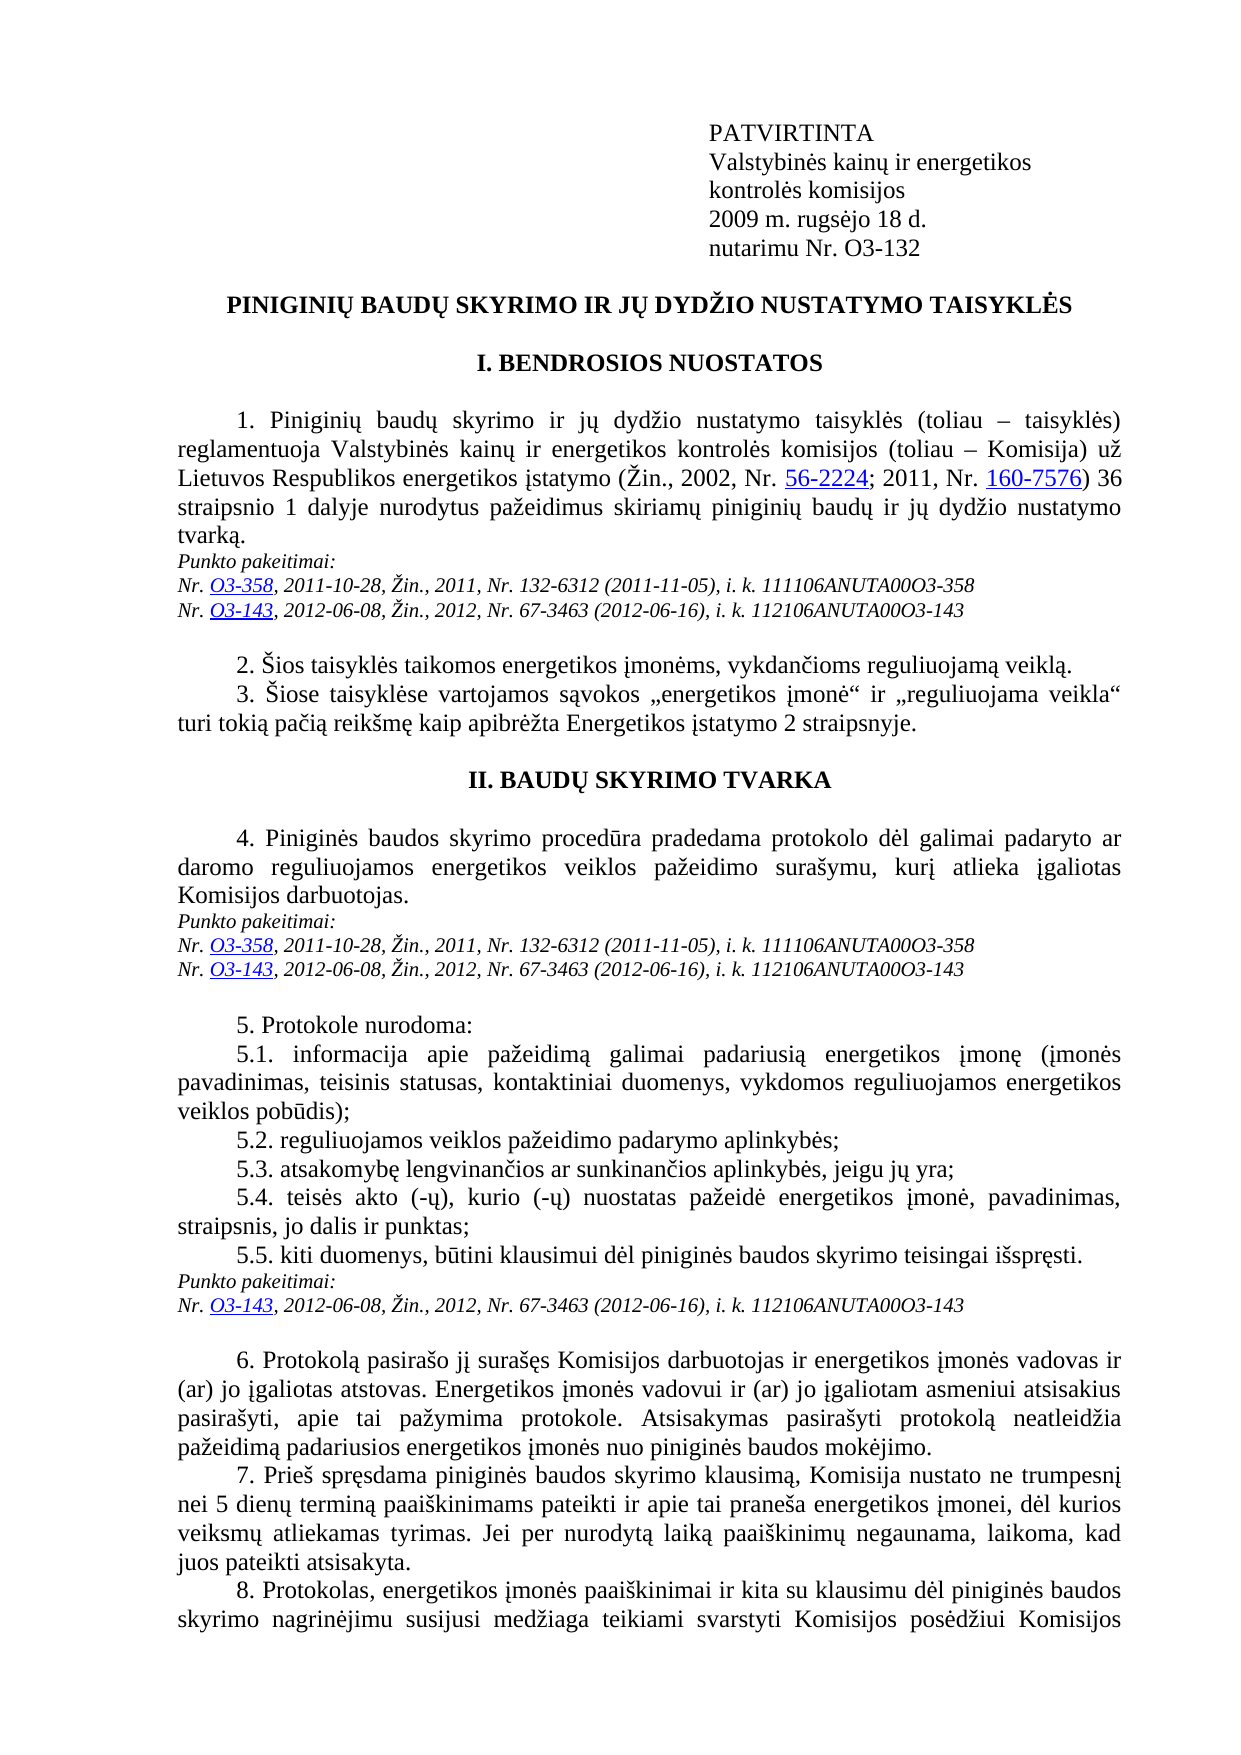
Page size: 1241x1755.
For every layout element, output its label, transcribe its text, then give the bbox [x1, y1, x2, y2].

text Punkto pakeitimai: [177, 549, 1122, 573]
text 4. Piniginės baudos skyrimo procedūra pradedama protokolo dėl galimai padaryto ar daromo reguliuojamos energetikos veiklos pažeidimo surašymu, kurį atlieka įgaliotas Komisijos darbuotojas. [177, 823, 1122, 909]
text kontrolės komisijos [177, 176, 1122, 204]
text I. BENDROSIOS NUOSTATOS [177, 348, 1122, 377]
text 5.3. atsakomybę lengvinančios ar sunkinančios aplinkybės, jeigu jų yra; [177, 1154, 1122, 1182]
text 8. Protokolas, energetikos įmonės paaiškinimai ir kita su klausimu dėl piniginės baudos skyrimo nagrinėjimu susijusi medžiaga teikiami svarstyti Komisijos posėdžiui Komisijos [177, 1576, 1122, 1633]
text 2009 m. rugsėjo 18 d. [177, 204, 1122, 233]
text Nr. O3-358, 2011-10-28, Žin., 2011, Nr. 132-6312 (2011-11-05), i. k. 111106ANUTA00O3-358 [177, 933, 1122, 957]
text Punkto pakeitimai: [177, 909, 1122, 933]
text Valstybinės kainų ir energetikos [177, 147, 1122, 176]
text 2. Šios taisyklės taikomos energetikos įmonėms, vykdančioms reguliuojamą veiklą. [177, 650, 1122, 679]
text Nr. O3-143, 2012-06-08, Žin., 2012, Nr. 67-3463 (2012-06-16), i. k. 112106ANUTA00O3-143 [177, 1293, 1122, 1317]
text 5.5. kiti duomenys, būtini klausimui dėl piniginės baudos skyrimo teisingai išspręsti. [177, 1240, 1122, 1269]
text Punkto pakeitimai: [177, 1269, 1122, 1293]
text 3. Šiose taisyklėse vartojamos sąvokos „energetikos įmonė“ ir „reguliuojama veikla“ turi tokią pačią reikšmę kaip apibrėžta Energetikos įstatymo 2 straipsnyje. [177, 679, 1122, 737]
text 5.4. teisės akto (-ų), kurio (-ų) nuostatas pažeidė energetikos įmonė, pavadinimas, straipsnis, jo dalis ir punktas; [177, 1182, 1122, 1240]
text 5.2. reguliuojamos veiklos pažeidimo padarymo aplinkybės; [177, 1125, 1122, 1154]
text nutarimu Nr. O3-132 [177, 233, 1122, 262]
text Nr. O3-143, 2012-06-08, Žin., 2012, Nr. 67-3463 (2012-06-16), i. k. 112106ANUTA00O3-143 [177, 597, 1122, 622]
text 1. Piniginių baudų skyrimo ir jų dydžio nustatymo taisyklės (toliau – taisyklės) reglamentuoja Valstybinės kainų ir energetikos kontrolės komisijos (toliau – Komisija) už Lietuvos Respublikos energetikos įstatymo (Žin., 2002, Nr. 56-2224; 2011, Nr. 160-7576) 36 straipsnio 1 dalyje nurodytus pažeidimus skiriamų piniginių baudų ir jų dydžio nustatymo tvarką. [177, 406, 1122, 549]
text PATVIRTINTA [709, 118, 1122, 147]
text 7. Prieš spręsdama piniginės baudos skyrimo klausimą, Komisija nustato ne trumpesnį nei 5 dienų terminą paaiškinimams pateikti ir apie tai praneša energetikos įmonei, dėl kurios veiksmų atliekamas tyrimas. Jei per nurodytą laiką paaiškinimų negaunama, laikoma, kad juos pateikti atsisakyta. [177, 1461, 1122, 1576]
text 6. Protokolą pasirašo jį surašęs Komisijos darbuotojas ir energetikos įmonės vadovas ir (ar) jo įgaliotas atstovas. Energetikos įmonės vadovui ir (ar) jo įgaliotam asmeniui atsisakius pasirašyti, apie tai pažymima protokole. Atsisakymas pasirašyti protokolą neatleidžia pažeidimą padariusios energetikos įmonės nuo piniginės baudos mokėjimo. [177, 1346, 1122, 1461]
text 5. Protokole nurodoma: [177, 1010, 1122, 1039]
text Nr. O3-358, 2011-10-28, Žin., 2011, Nr. 132-6312 (2011-11-05), i. k. 111106ANUTA00O3-358 [177, 573, 1122, 597]
text Nr. O3-143, 2012-06-08, Žin., 2012, Nr. 67-3463 (2012-06-16), i. k. 112106ANUTA00O3-143 [177, 957, 1122, 981]
text piniginių baudų skyrimo ir jų dydžio nustatymo taiSYKLĖS [177, 291, 1122, 319]
text II. BAUDŲ SKYRIMO TVARKA [177, 765, 1122, 794]
text 5.1. informacija apie pažeidimą galimai padariusią energetikos įmonę (įmonės pavadinimas, teisinis statusas, kontaktiniai duomenys, vykdomos reguliuojamos energetikos veiklos pobūdis); [177, 1039, 1122, 1125]
